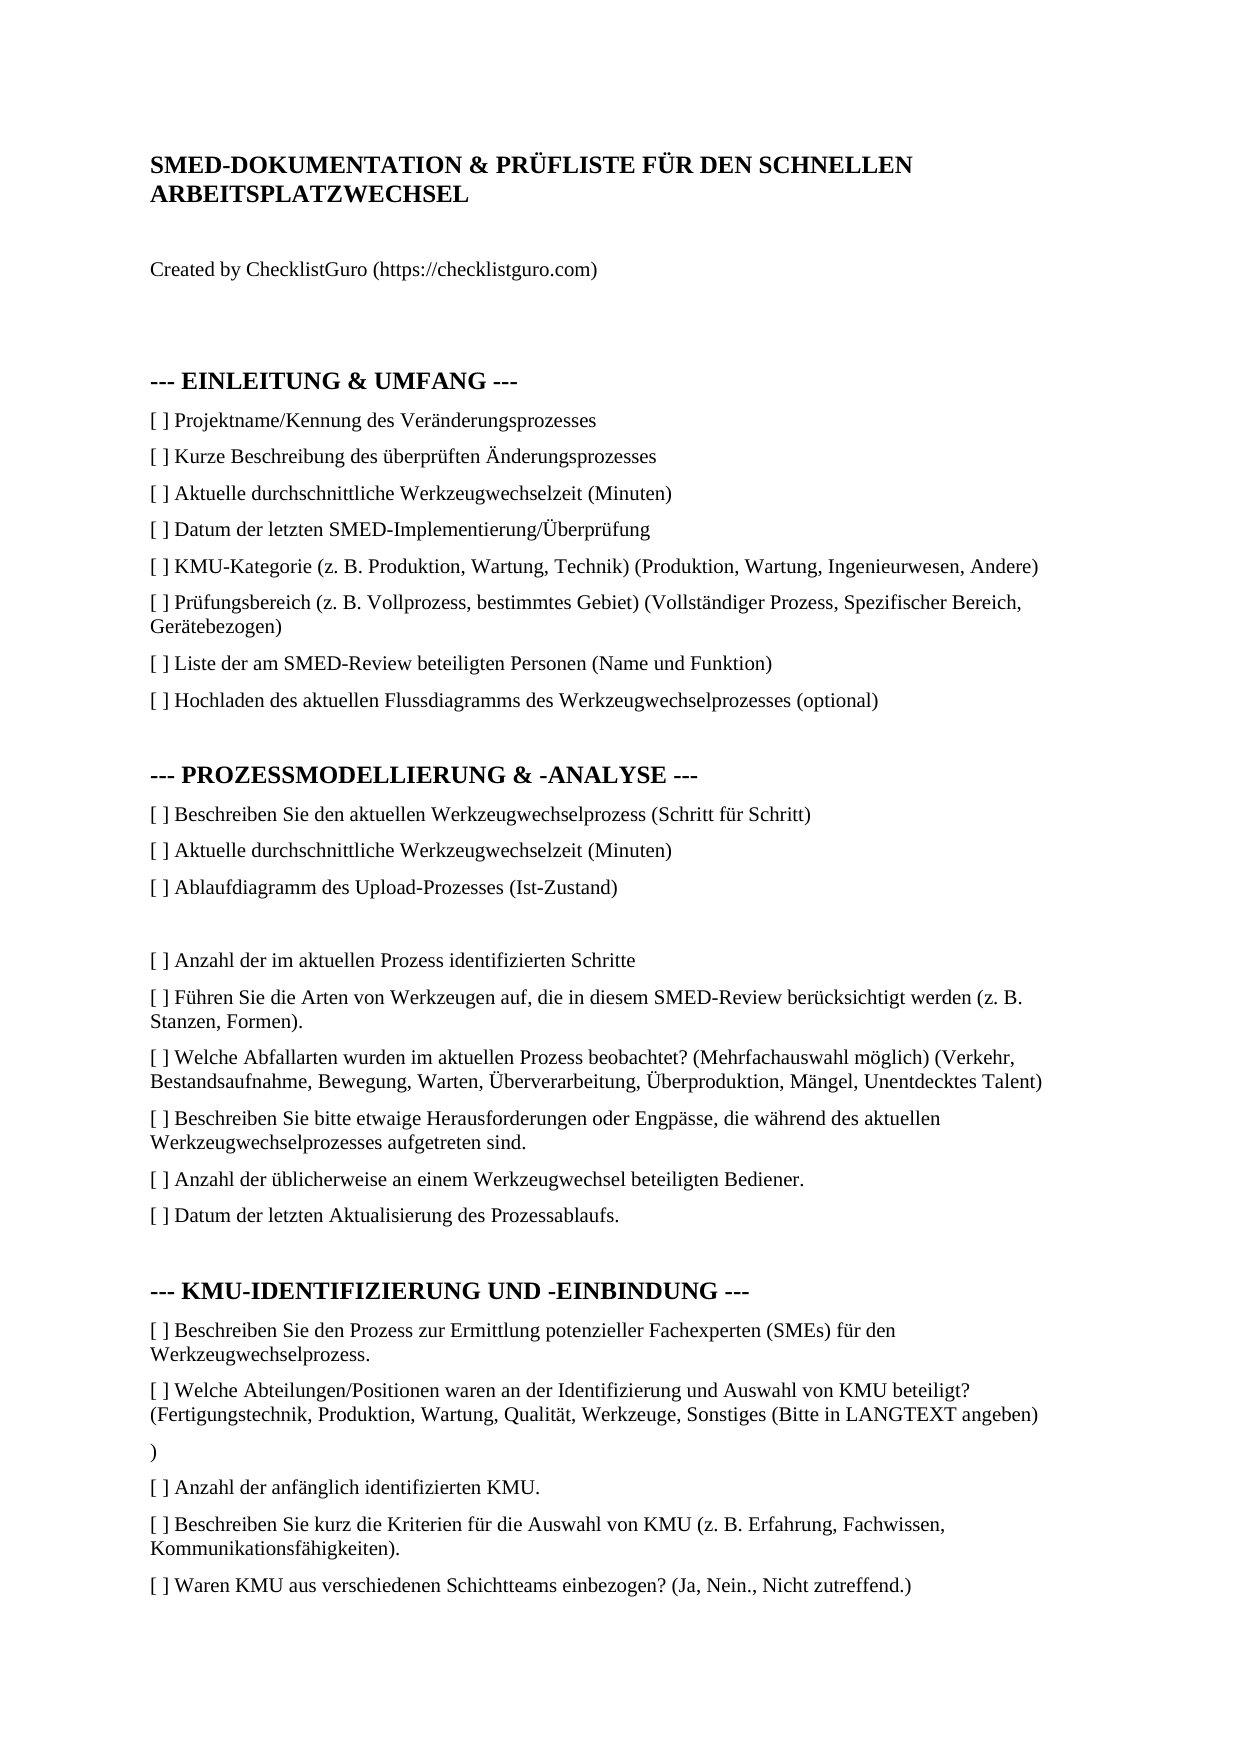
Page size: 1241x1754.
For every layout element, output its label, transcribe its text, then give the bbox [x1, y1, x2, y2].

text --- EINLEITUNG & UMFANG --- [150, 366, 1090, 395]
text [ ] Anzahl der im aktuellen Prozess identifizierten Schritte [150, 948, 1090, 972]
text [ ] Prüfungsbereich (z. B. Vollprozess, bestimmtes Gebiet) (Vollständiger Prozess, Spezifischer Bereich, Gerätebezogen) [150, 590, 1090, 638]
text [ ] Hochladen des aktuellen Flussdiagramms des Werkzeugwechselprozesses (optional) [150, 687, 1090, 712]
text [ ] Projektname/Kennung des Veränderungsprozesses [150, 407, 1090, 432]
text [ ] Welche Abfallarten wurden im aktuellen Prozess beobachtet? (Mehrfachauswahl möglich) (Verkehr, Bestandsaufnahme, Bewegung, Warten, Überverarbeitung, Überproduktion, Mängel, Unentdecktes Talent) [150, 1045, 1090, 1093]
text Created by ChecklistGuro (https://checklistguro.com) [150, 257, 1090, 281]
text [ ] Welche Abteilungen/Positionen waren an der Identifizierung und Auswahl von KMU beteiligt? (Fertigungstechnik, Produktion, Wartung, Qualität, Werkzeuge, Sonstiges (Bitte in LANGTEXT angeben) [150, 1378, 1090, 1426]
text [ ] Kurze Beschreibung des überprüften Änderungsprozesses [150, 444, 1090, 468]
text [ ] KMU-Kategorie (z. B. Produktion, Wartung, Technik) (Produktion, Wartung, Ingenieurwesen, Andere) [150, 554, 1090, 578]
text --- PROZESSMODELLIERUNG & -ANALYSE --- [150, 761, 1090, 789]
text [ ] Beschreiben Sie den Prozess zur Ermittlung potenzieller Fachexperten (SMEs) für den Werkzeugwechselprozess. [150, 1317, 1090, 1366]
text [ ] Führen Sie die Arten von Werkzeugen auf, die in diesem SMED-Review berücksichtigt werden (z. B. Stanzen, Formen). [150, 985, 1090, 1033]
text [ ] Liste der am SMED-Review beteiligten Personen (Name und Funktion) [150, 651, 1090, 675]
text [ ] Datum der letzten SMED-Implementierung/Überprüfung [150, 517, 1090, 541]
text [ ] Waren KMU aus verschiedenen Schichtteams einbezogen? (Ja, Nein., Nicht zutreffend.) [150, 1572, 1090, 1597]
text [ ] Aktuelle durchschnittliche Werkzeugwechselzeit (Minuten) [150, 481, 1090, 505]
text [ ] Datum der letzten Aktualisierung des Prozessablaufs. [150, 1203, 1090, 1227]
text [ ] Anzahl der üblicherweise an einem Werkzeugwechsel beteiligten Bediener. [150, 1167, 1090, 1191]
text [ ] Aktuelle durchschnittliche Werkzeugwechselzeit (Minuten) [150, 838, 1090, 862]
text --- KMU-IDENTIFIZIERUNG UND -EINBINDUNG --- [150, 1276, 1090, 1305]
text [ ] Ablaufdiagramm des Upload-Prozesses (Ist-Zustand) [150, 875, 1090, 899]
text [ ] Beschreiben Sie bitte etwaige Herausforderungen oder Engpässe, die während des aktuellen Werkzeugwechselprozesses aufgetreten sind. [150, 1106, 1090, 1154]
text [ ] Anzahl der anfänglich identifizierten KMU. [150, 1475, 1090, 1499]
text ) [150, 1439, 1090, 1463]
text [ ] Beschreiben Sie kurz die Kriterien für die Auswahl von KMU (z. B. Erfahrung, Fachwissen, Kommunikationsfähigkeiten). [150, 1512, 1090, 1560]
text [ ] Beschreiben Sie den aktuellen Werkzeugwechselprozess (Schritt für Schritt) [150, 802, 1090, 826]
text SMED-DOKUMENTATION & PRÜFLISTE FÜR DEN SCHNELLEN ARBEITSPLATZWECHSEL [150, 150, 1090, 207]
